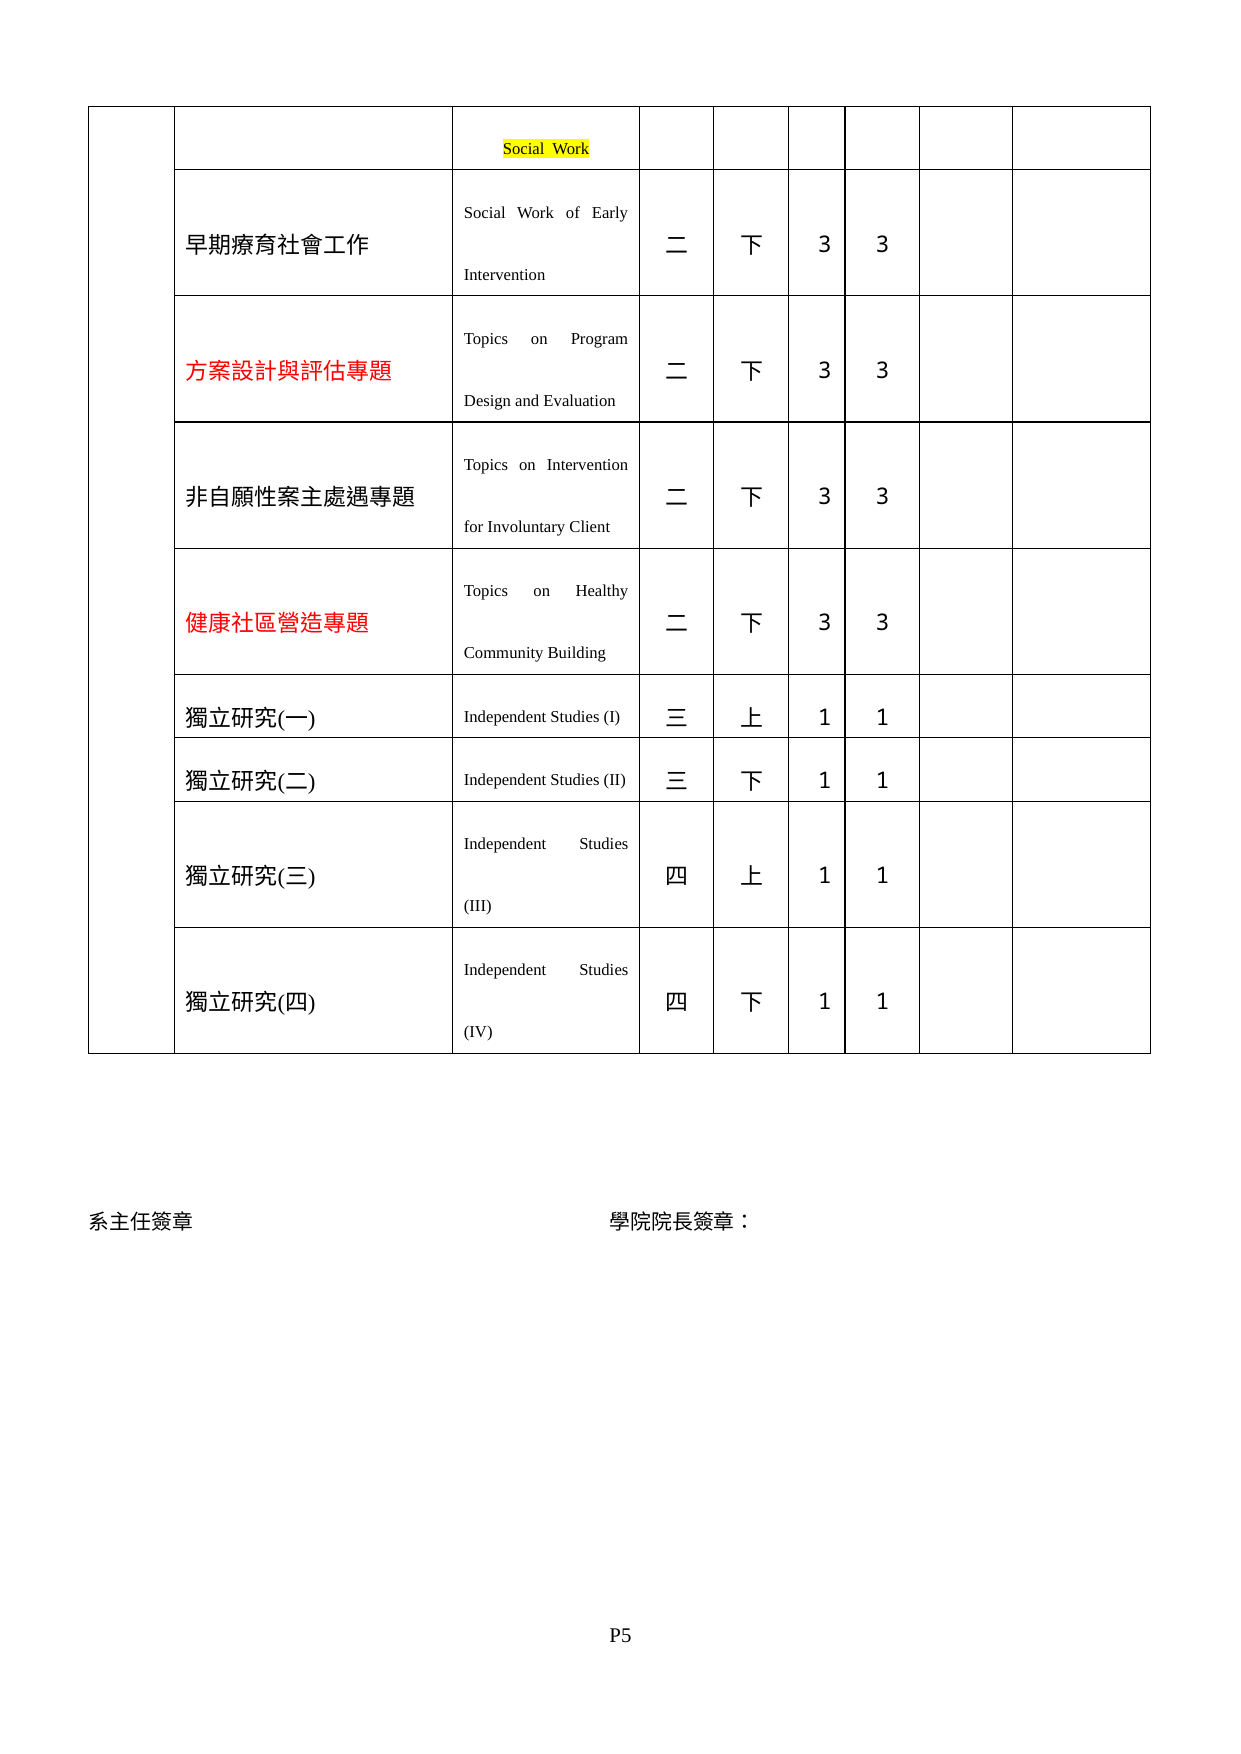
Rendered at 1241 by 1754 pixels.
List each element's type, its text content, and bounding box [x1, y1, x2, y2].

table_cell Topics on Healthy Community Building [453, 549, 639, 673]
table_cell 下 [714, 738, 788, 801]
table_cell [1013, 928, 1150, 1053]
table_cell [1013, 423, 1150, 547]
table_cell Topics on Program Design and Evaluation [453, 296, 639, 421]
table_cell [920, 549, 1012, 673]
table_cell [920, 107, 1012, 169]
table_cell 二 [640, 549, 713, 673]
table_cell 二 [640, 296, 713, 421]
table_cell 上 [714, 802, 788, 927]
table_cell [1013, 107, 1150, 169]
table_cell [920, 802, 1012, 927]
table_cell 二 [640, 423, 713, 547]
table_cell [846, 107, 919, 169]
table_cell 早期療育社會工作 [175, 170, 452, 295]
table_cell [920, 738, 1012, 801]
table_cell 1 [789, 675, 844, 737]
table_cell Independent Studies (I) [453, 675, 639, 737]
table_cell 1 [789, 802, 844, 927]
table_cell Independent Studies (IV) [453, 928, 639, 1053]
table_cell Independent Studies (II) [453, 738, 639, 801]
table_cell [920, 675, 1012, 737]
table_cell [89, 107, 174, 1053]
table_cell [640, 107, 713, 169]
table_cell [175, 107, 452, 169]
table_cell 健康社區營造專題 [175, 549, 452, 673]
table_cell Social Work of Early Intervention [453, 170, 639, 295]
table_cell 下 [714, 423, 788, 547]
table_cell 下 [714, 296, 788, 421]
table_cell [1013, 549, 1150, 673]
table_cell 3 [846, 423, 919, 547]
table_cell [714, 107, 788, 169]
table_cell 1 [846, 738, 919, 801]
table_cell Independent Studies (III) [453, 802, 639, 927]
table_cell 二 [640, 170, 713, 295]
text 系主任簽章 學院院長簽章： [89, 1179, 1152, 1241]
table_cell 獨立研究(一) [175, 675, 452, 737]
table_cell 3 [789, 296, 844, 421]
table_cell [1013, 296, 1150, 421]
table_cell 1 [846, 802, 919, 927]
table_cell [1013, 675, 1150, 737]
table_cell 3 [789, 170, 844, 295]
table_cell 三 [640, 738, 713, 801]
table_cell 獨立研究(三) [175, 802, 452, 927]
table_cell 三 [640, 675, 713, 737]
table_cell 1 [789, 738, 844, 801]
table_cell 非自願性案主處遇專題 [175, 423, 452, 547]
table_cell 3 [789, 549, 844, 673]
table_cell 獨立研究(二) [175, 738, 452, 801]
table_cell 3 [846, 170, 919, 295]
table_cell [920, 296, 1012, 421]
table_cell [920, 170, 1012, 295]
table_cell 3 [846, 296, 919, 421]
table_cell 四 [640, 802, 713, 927]
table_cell 3 [846, 549, 919, 673]
table_cell [789, 107, 844, 169]
table_cell 1 [789, 928, 844, 1053]
table_cell 四 [640, 928, 713, 1053]
table_cell 下 [714, 170, 788, 295]
table_cell [1013, 738, 1150, 801]
table_cell 方案設計與評估專題 [175, 296, 452, 421]
table_cell 下 [714, 549, 788, 673]
table_cell [920, 423, 1012, 547]
table_cell [1013, 802, 1150, 927]
table_cell 獨立研究(四) [175, 928, 452, 1053]
table_cell Topics on Intervention for Involuntary Client [453, 423, 639, 547]
table_cell 下 [714, 928, 788, 1053]
table_cell 1 [846, 675, 919, 737]
table_cell 3 [789, 423, 844, 547]
table_cell 1 [846, 928, 919, 1053]
table_cell [920, 928, 1012, 1053]
table_cell Social Work [453, 107, 639, 169]
table_cell 上 [714, 675, 788, 737]
table_cell [1013, 170, 1150, 295]
